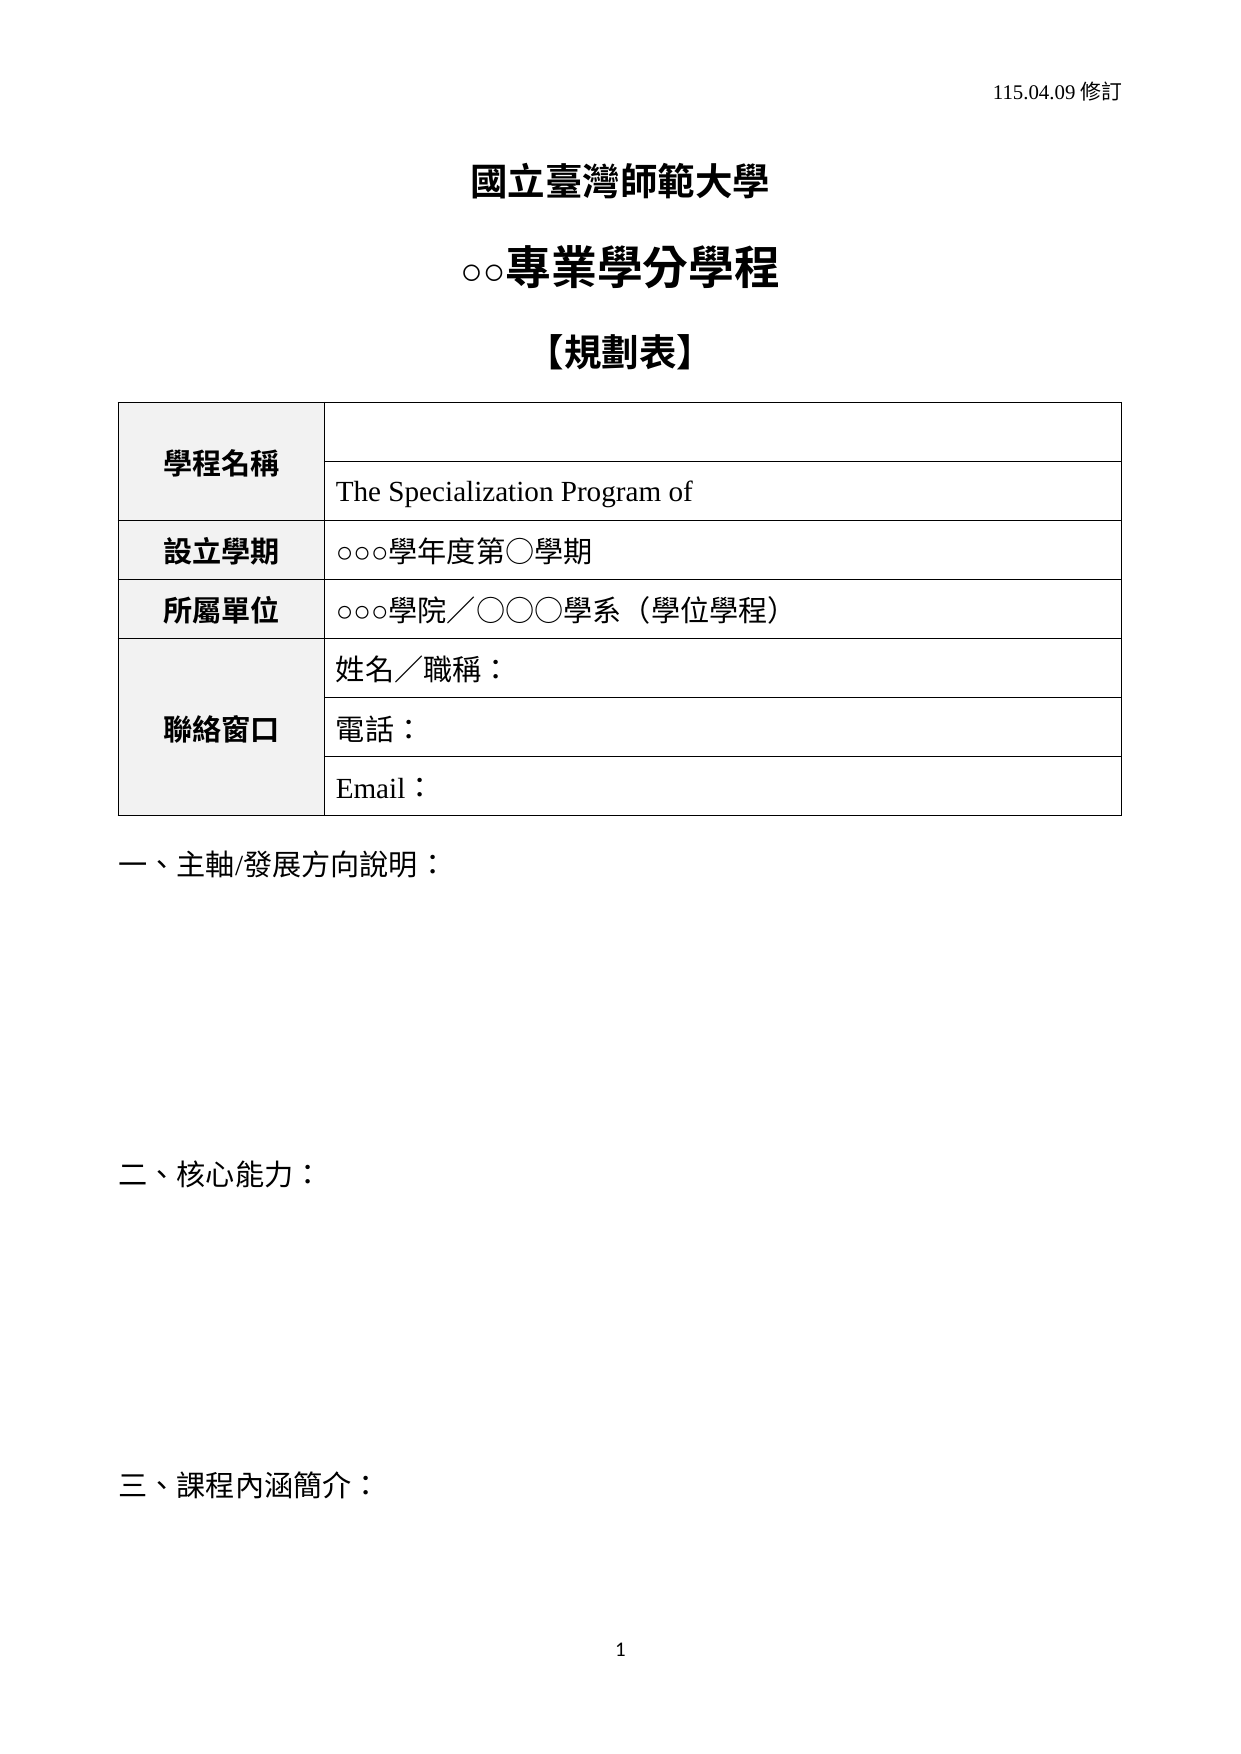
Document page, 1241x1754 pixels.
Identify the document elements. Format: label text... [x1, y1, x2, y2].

table_cell 聯絡窗口 [119, 639, 324, 815]
text 三、課程內涵簡介： [118, 1463, 1122, 1505]
table_cell ○○○學年度第○學期 [325, 521, 1121, 579]
table_cell Email： [325, 757, 1121, 815]
table_cell The Specialization Program of [325, 462, 1121, 520]
table_cell 設立學期 [119, 521, 324, 579]
text 二、核心能力： [118, 1152, 1122, 1194]
table_cell 電話： [325, 698, 1121, 756]
table_cell 姓名／職稱： [325, 639, 1121, 697]
table_cell 所屬單位 [119, 580, 324, 638]
table_header 學程名稱 [119, 403, 324, 520]
text 一、主軸/發展方向說明： [118, 841, 1122, 884]
table_cell ○○○學院／○○○學系（學位學程） [325, 580, 1121, 638]
table_header [325, 403, 1121, 461]
text ○○專業學分學程 [118, 231, 1122, 298]
text 【規劃表】 [118, 323, 1122, 377]
text 國立臺灣師範大學 [118, 152, 1122, 206]
